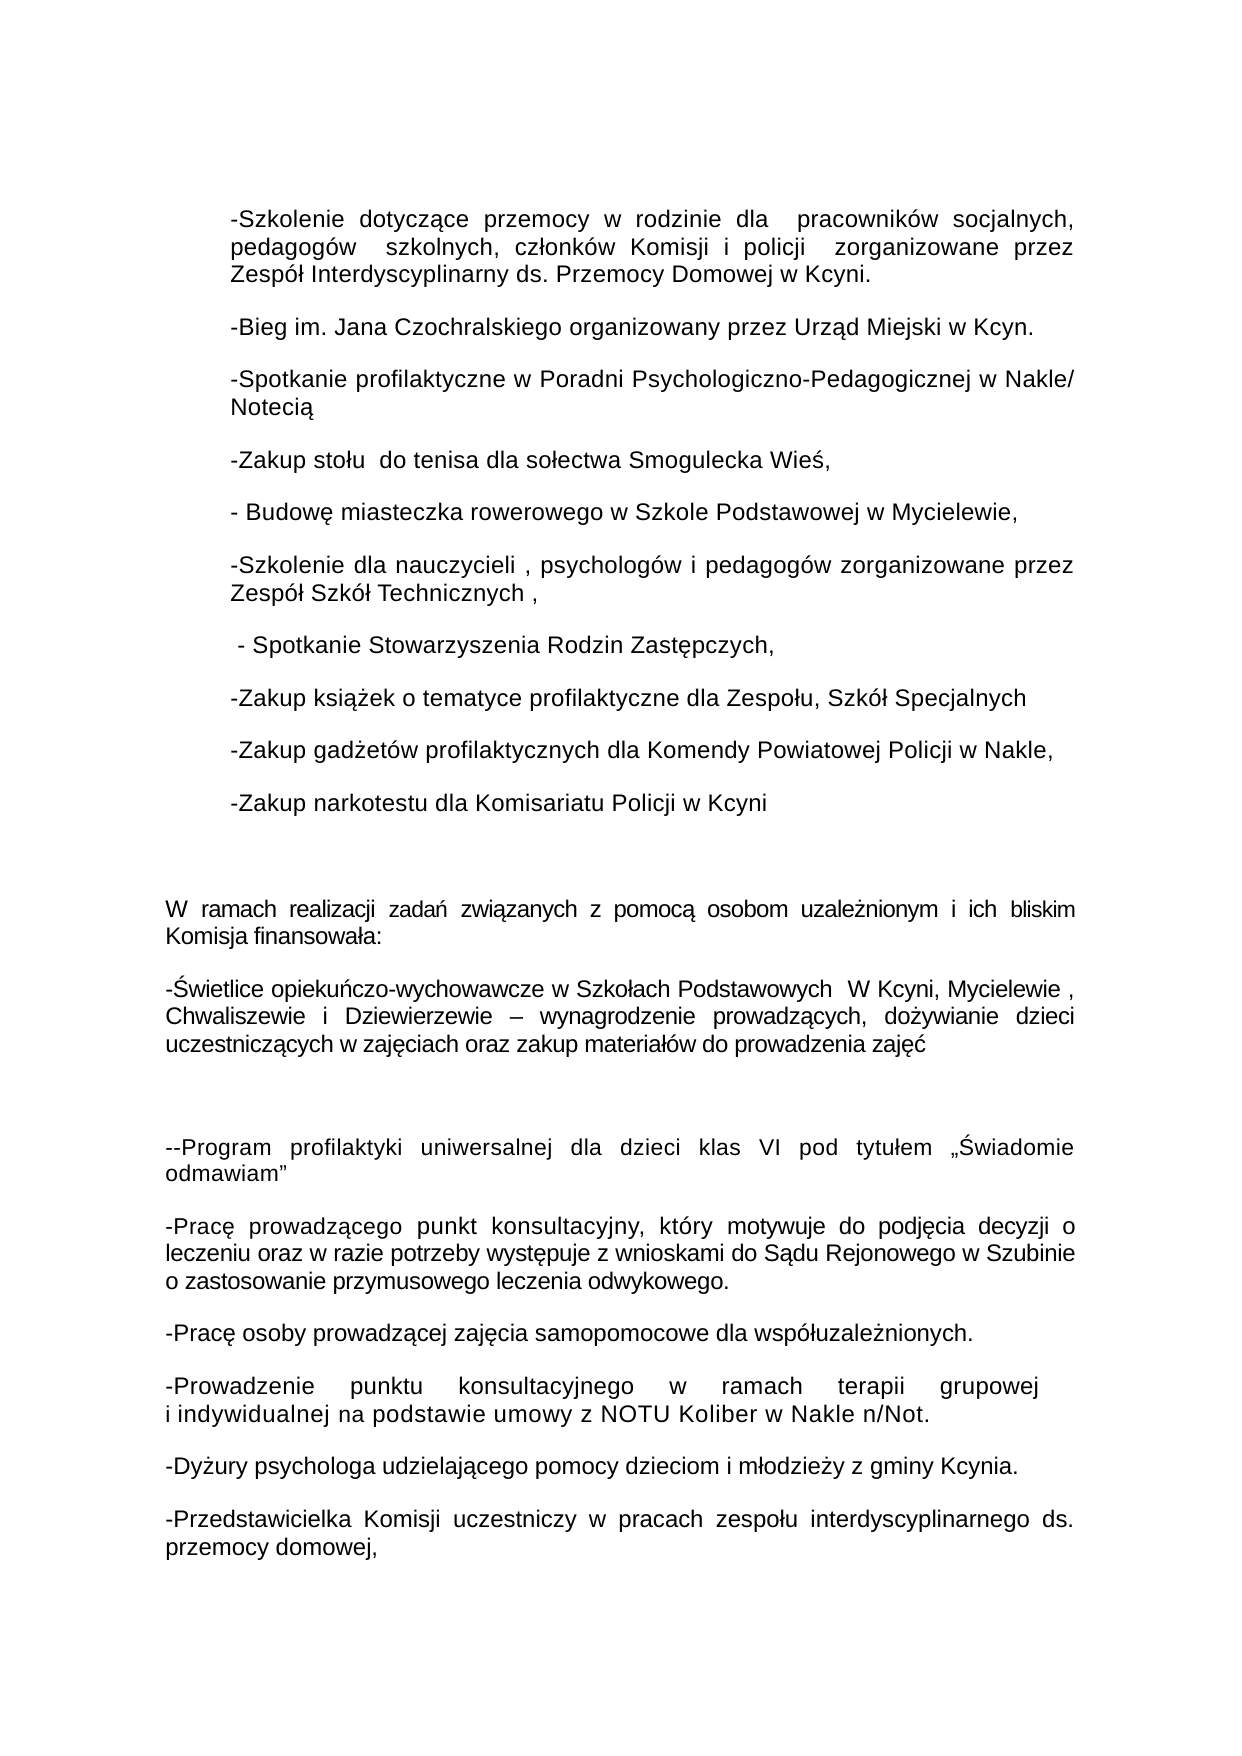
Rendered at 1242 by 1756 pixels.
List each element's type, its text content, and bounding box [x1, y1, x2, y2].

text -Bieg im. Jana Czochralskiego organizowany przez Urząd Miejski w Kcyn. [230, 313, 1076, 340]
text -Zakup narkotestu dla Komisariatu Policji w Kcyni [230, 789, 1076, 816]
text -Prowadzenie punktu konsultacyjnego w ramach terapii grupowej i indywidualnej na podstawie umowy z NOTU Koliber w Nakle n/Not. [165, 1372, 1076, 1427]
text W ramach realizacji zadań związanych z pomocą osobom uzależnionym i ich bliskim Komisja finansowała: [165, 894, 1076, 950]
text -Świetlice opiekuńczo-wychowawcze w Szkołach Podstawowych W Kcyni, Mycielewie , Chwaliszewie i Dziewierzewie – wynagrodzenie prowadzących, dożywianie dzieci uczestniczących w zajęciach oraz zakup materiałów do prowadzenia zajęć [165, 975, 1076, 1057]
text -Szkolenie dotyczące przemocy w rodzinie dla pracowników socjalnych, pedagogów szkolnych, członków Komisji i policji zorganizowane przez Zespół Interdyscyplinarny ds. Przemocy Domowej w Kcyni. [230, 205, 1076, 288]
text --Program profilaktyki uniwersalnej dla dzieci klas VI pod tytułem „Świadomie odmawiam” [165, 1134, 1076, 1187]
text -Zakup książek o tematyce profilaktyczne dla Zespołu, Szkół Specjalnych [230, 684, 1076, 711]
text -Zakup stołu do tenisa dla sołectwa Smogulecka Wieś, [230, 446, 1076, 473]
text -Przedstawicielka Komisji uczestniczy w pracach zespołu interdyscyplinarnego ds. przemocy domowej, [165, 1505, 1076, 1560]
text -Dyżury psychologa udzielającego pomocy dzieciom i młodzieży z gminy Kcynia. [165, 1452, 1076, 1480]
text -Pracę prowadzącego punkt konsultacyjny, który motywuje do podjęcia decyzji o leczeniu oraz w razie potrzeby występuje z wnioskami do Sądu Rejonowego w Szubinie o zastosowanie przymusowego leczenia odwykowego. [165, 1212, 1076, 1294]
text -Pracę osoby prowadzącej zajęcia samopomocowe dla współuzależnionych. [165, 1319, 1076, 1347]
text - Spotkanie Stowarzyszenia Rodzin Zastępczych, [230, 631, 1076, 659]
text -Szkolenie dla nauczycieli , psychologów i pedagogów zorganizowane przez Zespół Szkół Technicznych , [230, 551, 1076, 606]
text - Budowę miasteczka rowerowego w Szkole Podstawowej w Mycielewie, [230, 498, 1076, 526]
text -Zakup gadżetów profilaktycznych dla Komendy Powiatowej Policji w Nakle, [230, 736, 1076, 764]
text -Spotkanie profilaktyczne w Poradni Psychologiczno-Pedagogicznej w Nakle/ Notecią [230, 365, 1076, 421]
